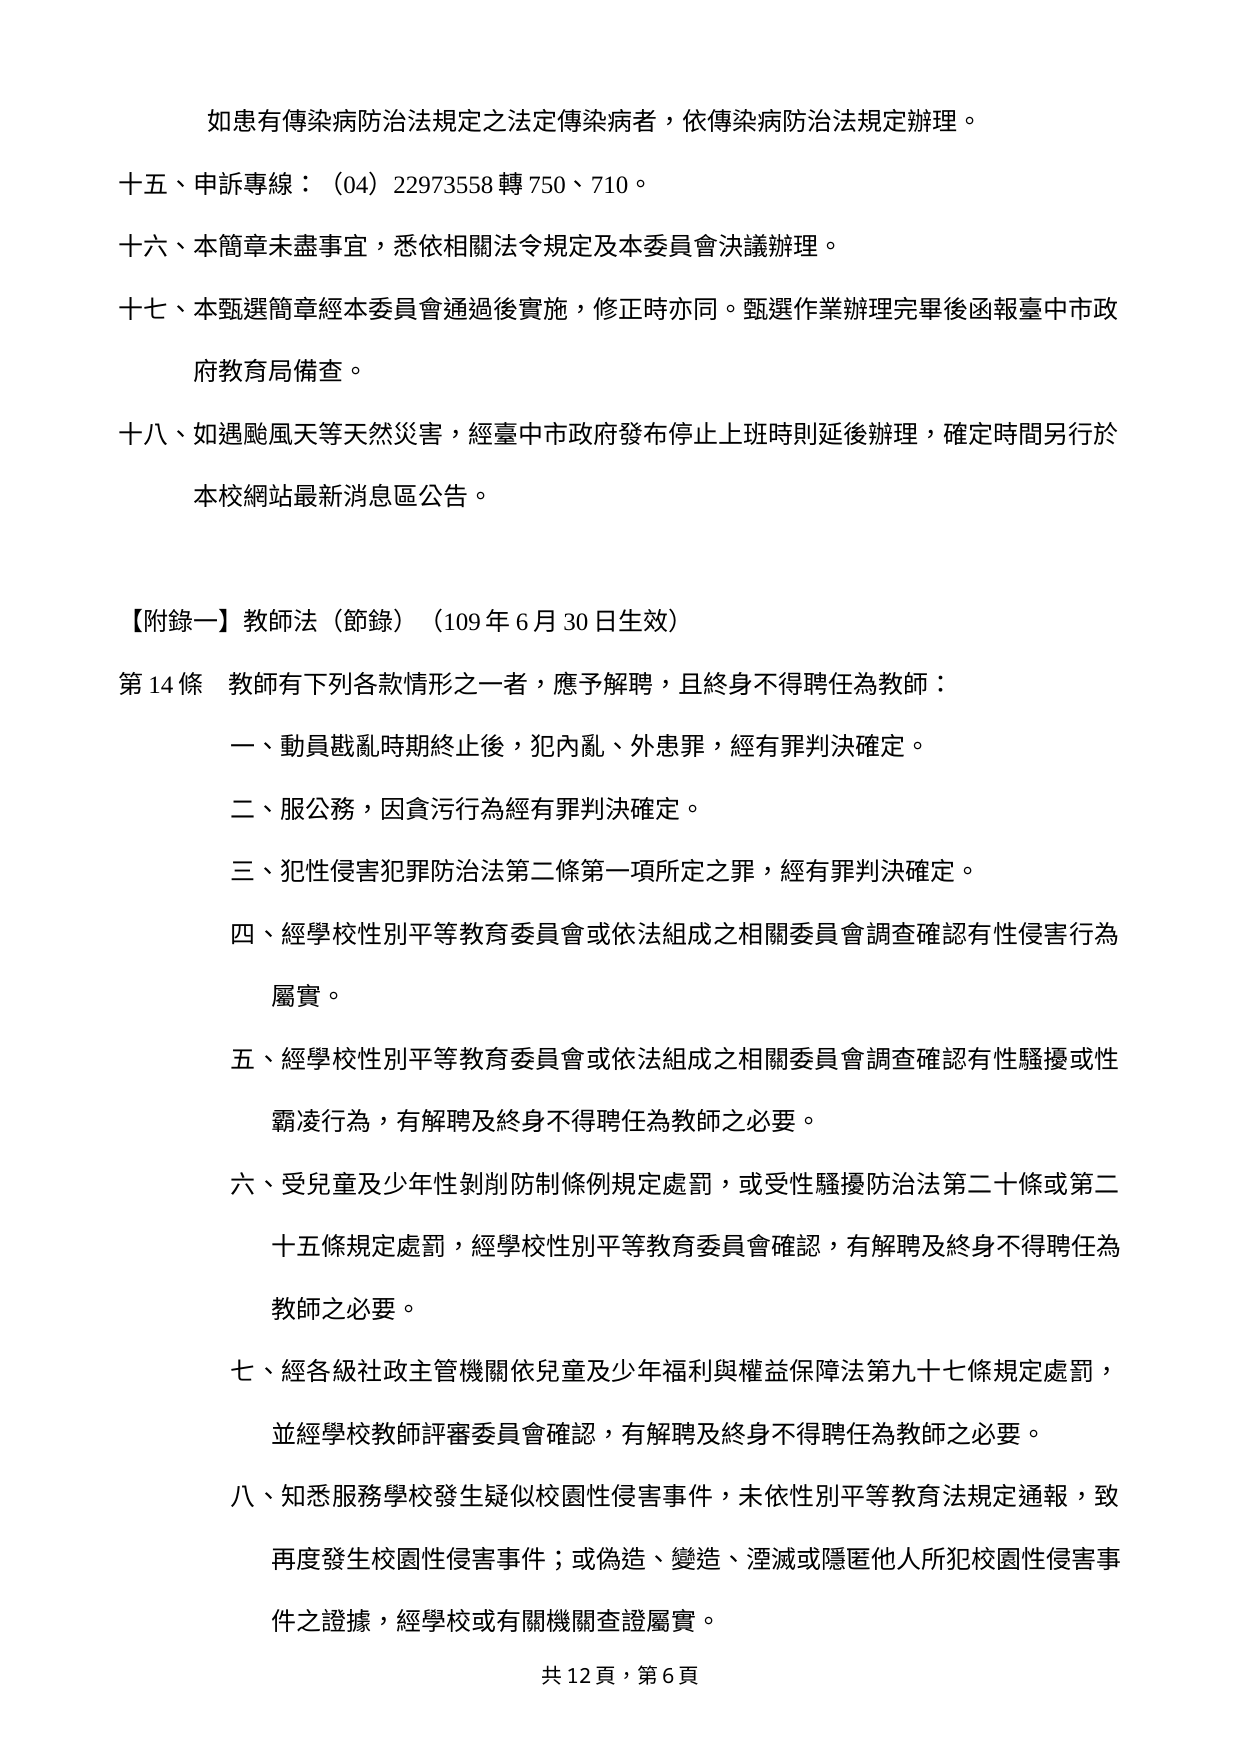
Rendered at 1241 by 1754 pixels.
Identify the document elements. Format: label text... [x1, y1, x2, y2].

text 十七、本甄選簡章經本委員會通過後實施，修正時亦同。甄選作業辦理完畢後函報臺中市政府教育局備查。 [118, 266, 1122, 391]
text 一、動員戡亂時期終止後，犯內亂、外患罪，經有罪判決確定。 [230, 703, 1122, 766]
text 第14條 教師有下列各款情形之一者，應予解聘，且終身不得聘任為教師： [118, 641, 1122, 703]
text 十六、本簡章未盡事宜，悉依相關法令規定及本委員會決議辦理。 [118, 203, 1122, 266]
text 十八、如遇颱風天等天然災害，經臺中市政府發布停止上班時則延後辦理，確定時間另行於本校網站最新消息區公告。 [118, 391, 1122, 516]
text 四、經學校性別平等教育委員會或依法組成之相關委員會調查確認有性侵害行為屬實。 [230, 891, 1122, 1016]
text 如患有傳染病防治法規定之法定傳染病者，依傳染病防治法規定辦理。 [144, 78, 1122, 141]
text 三、犯性侵害犯罪防治法第二條第一項所定之罪，經有罪判決確定。 [230, 828, 1122, 891]
text 【附錄一】教師法（節錄）（109年6月30日生效） [118, 578, 1122, 641]
text 十五、申訴專線：（04）22973558轉750、710。 [118, 141, 1122, 203]
text 六、受兒童及少年性剝削防制條例規定處罰，或受性騷擾防治法第二十條或第二十五條規定處罰，經學校性別平等教育委員會確認，有解聘及終身不得聘任為教師之必要。 [230, 1141, 1122, 1328]
text 七、經各級社政主管機關依兒童及少年福利與權益保障法第九十七條規定處罰，並經學校教師評審委員會確認，有解聘及終身不得聘任為教師之必要。 [230, 1328, 1122, 1453]
text 五、經學校性別平等教育委員會或依法組成之相關委員會調查確認有性騷擾或性霸凌行為，有解聘及終身不得聘任為教師之必要。 [230, 1016, 1122, 1141]
text 八、知悉服務學校發生疑似校園性侵害事件，未依性別平等教育法規定通報，致再度發生校園性侵害事件；或偽造、變造、湮滅或隱匿他人所犯校園性侵害事件之證據，經學校或有關機關查證屬實。 [230, 1453, 1122, 1641]
text 二、服公務，因貪污行為經有罪判決確定。 [230, 766, 1122, 828]
